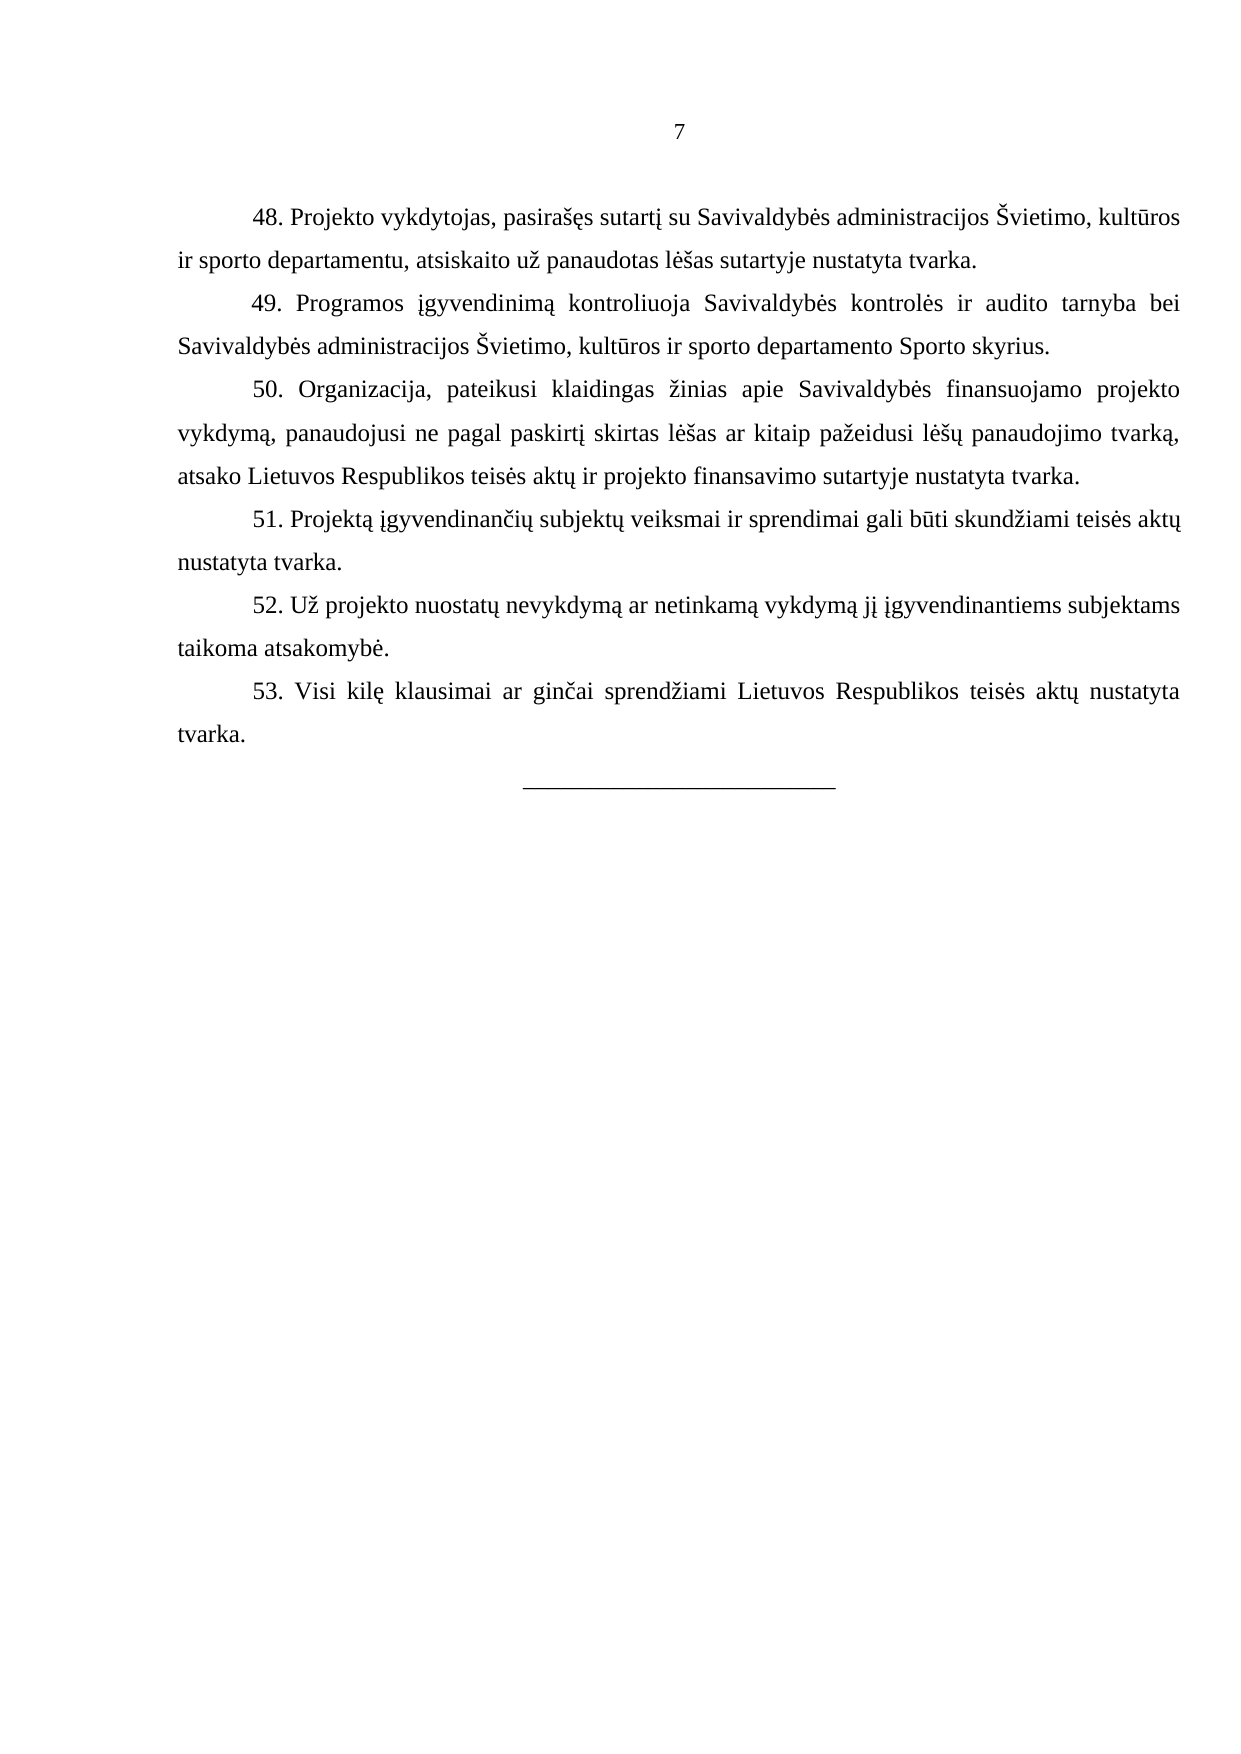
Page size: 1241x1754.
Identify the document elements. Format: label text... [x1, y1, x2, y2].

text 50. Organizacija, pateikusi klaidingas žinias apie Savivaldybės finansuojamo projekto vykdymą, panaudojusi ne pagal paskirtį skirtas lėšas ar kitaip pažeidusi lėšų panaudojimo tvarką, atsako Lietuvos Respublikos teisės aktų ir projekto finansavimo sutartyje nustatyta tvarka. [177, 374, 1181, 489]
text 52. Už projekto nuostatų nevykdymą ar netinkamą vykdymą jį įgyvendinantiems subjektams taikoma atsakomybė. [177, 590, 1181, 662]
text _________________________ [177, 763, 1181, 791]
text 53. Visi kilę klausimai ar ginčai sprendžiami Lietuvos Respublikos teisės aktų nustatyta tvarka. [177, 676, 1181, 748]
text 48. Projekto vykdytojas, pasirašęs sutartį su Savivaldybės administracijos Švietimo, kultūros ir sporto departamentu, atsiskaito už panaudotas lėšas sutartyje nustatyta tvarka. [177, 202, 1181, 274]
text 49. Programos įgyvendinimą kontroliuoja Savivaldybės kontrolės ir audito tarnyba bei Savivaldybės administracijos Švietimo, kultūros ir sporto departamento Sporto skyrius. [177, 288, 1181, 360]
text 51. Projektą įgyvendinančių subjektų veiksmai ir sprendimai gali būti skundžiami teisės aktų nustatyta tvarka. [177, 504, 1181, 576]
